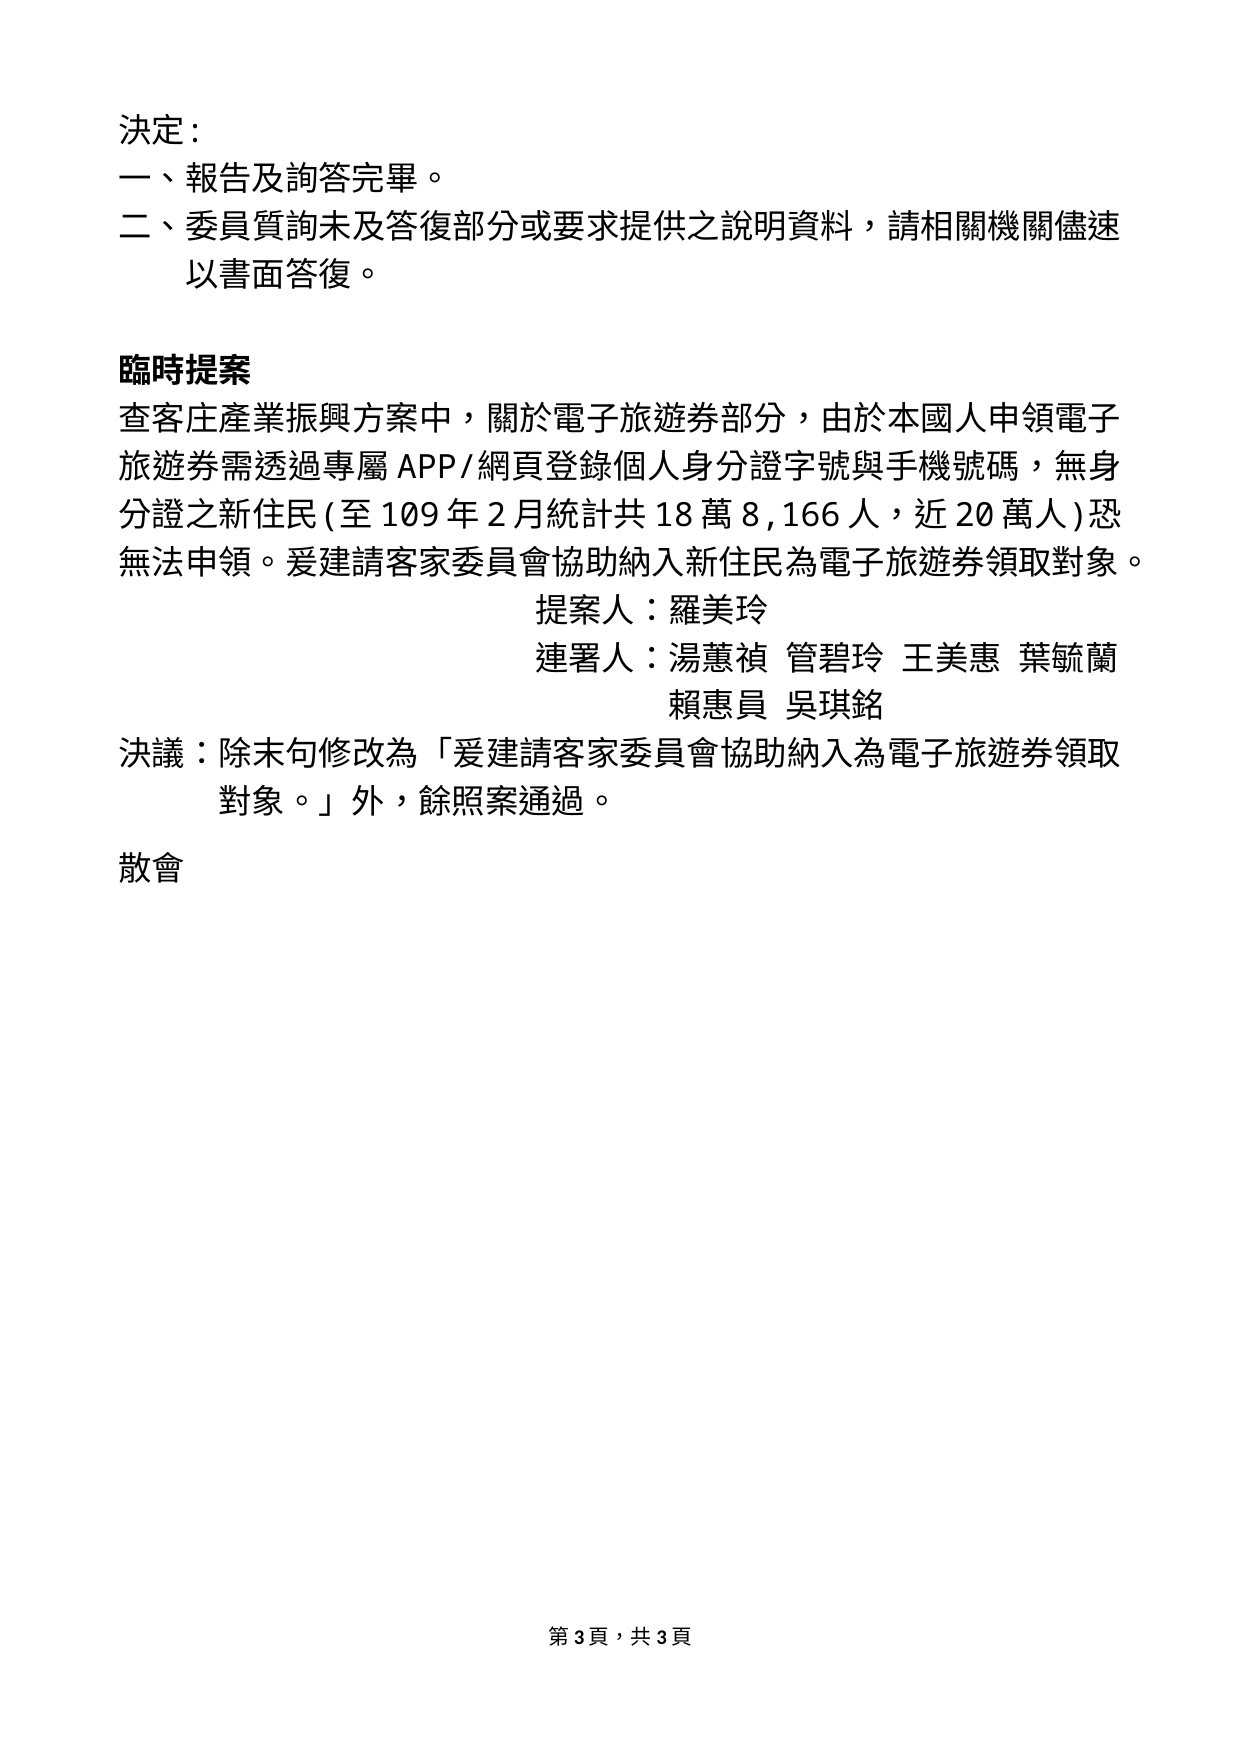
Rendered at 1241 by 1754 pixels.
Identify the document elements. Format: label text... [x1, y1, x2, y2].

text 決議：除末句修改為「爰建請客家委員會協助納入為電子旅遊券領取對象。」外，餘照案通過。 [118, 727, 1122, 823]
text 散會 [118, 842, 1181, 890]
text 一、報告及詢答完畢。 [118, 152, 1122, 200]
text 二、委員質詢未及答復部分或要求提供之說明資料，請相關機關儘速以書面答復。 [118, 200, 1122, 296]
text 決定: [118, 104, 1122, 152]
text 提案人：羅美玲 [118, 584, 1122, 632]
text 臨時提案 [118, 344, 1122, 392]
text 賴惠員 吳琪銘 [118, 679, 1122, 727]
text 查客庄產業振興方案中，關於電子旅遊券部分，由於本國人申領電子旅遊券需透過專屬APP/網頁登錄個人身分證字號與手機號碼，無身分證之新住民(至109年2月統計共18萬8,166人，近20萬人)恐無法申領。爰建請客家委員會協助納入新住民為電子旅遊券領取對象。 [118, 392, 1122, 584]
text 連署人：湯蕙禎 管碧玲 王美惠 葉毓蘭 [118, 632, 1122, 679]
